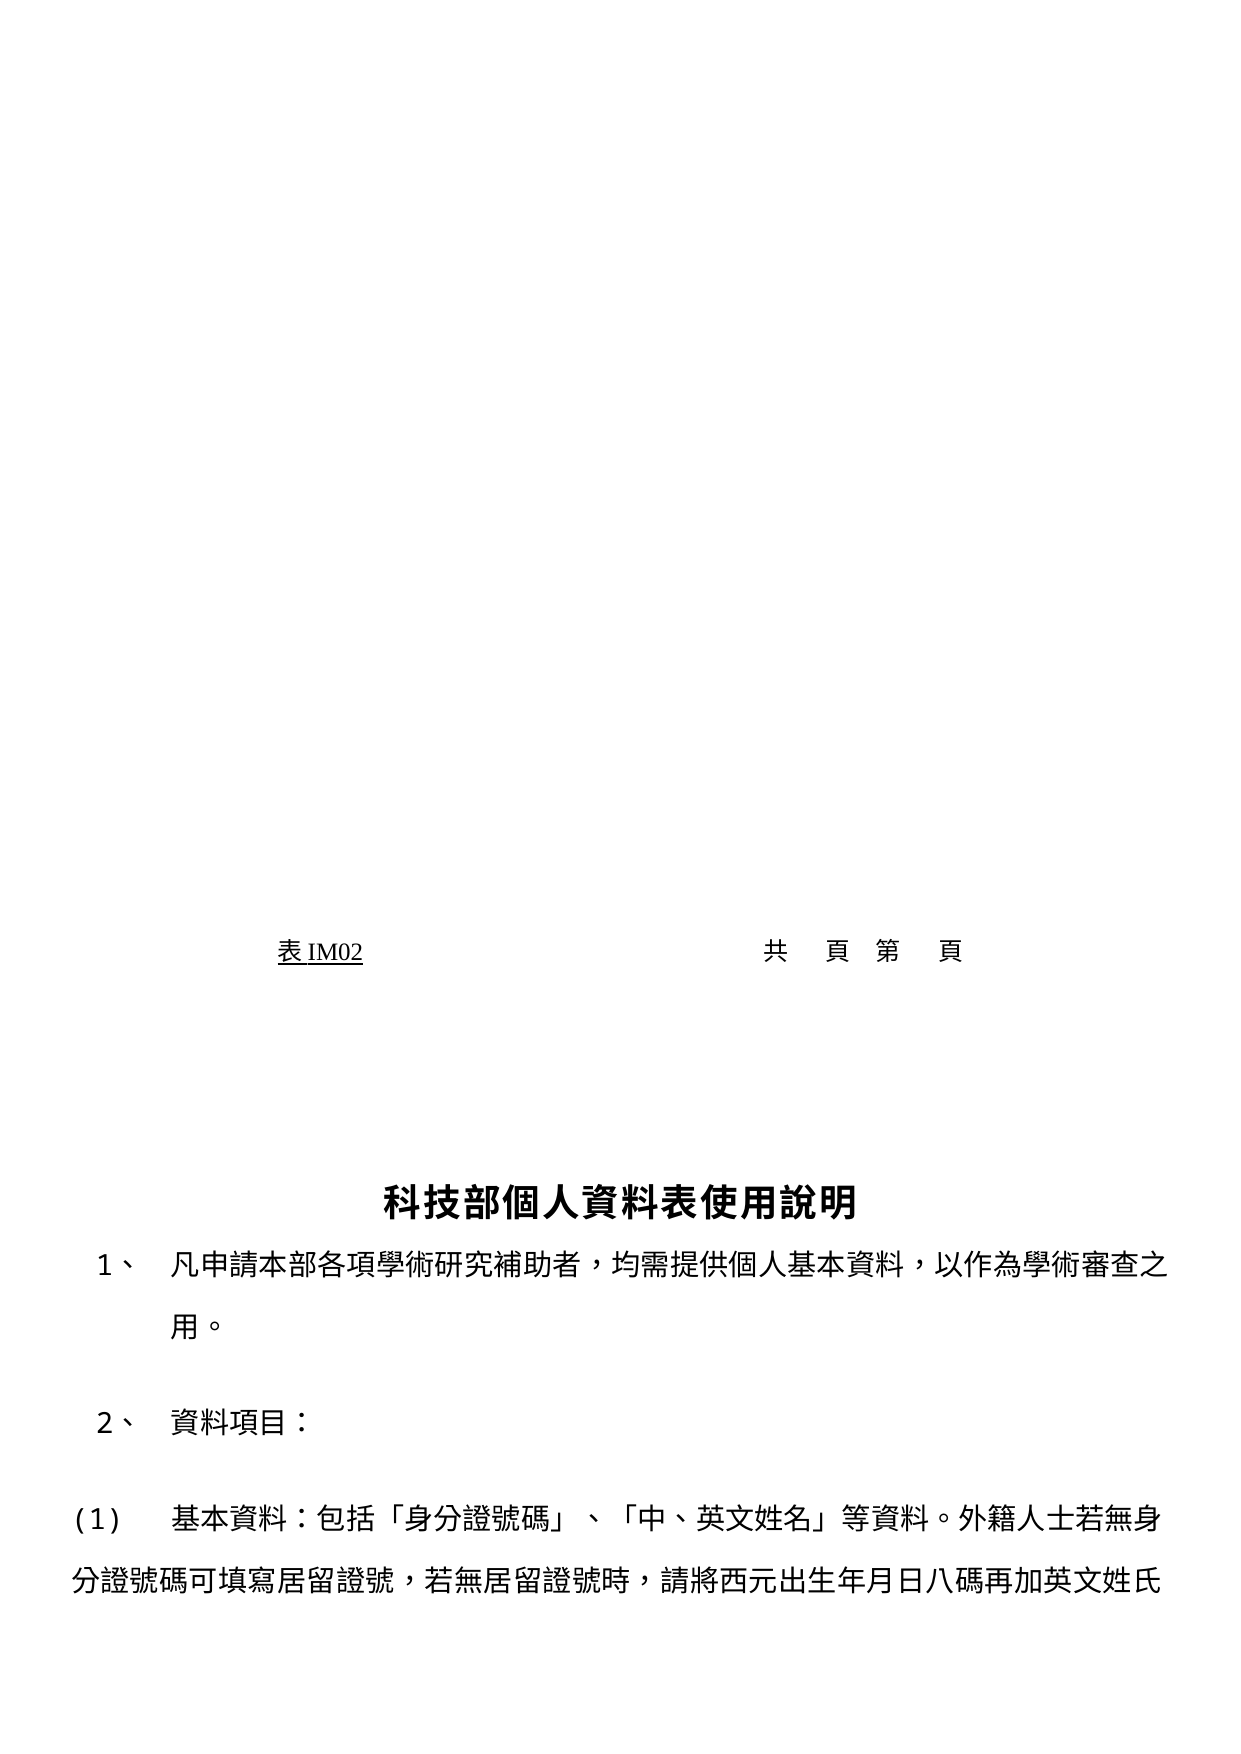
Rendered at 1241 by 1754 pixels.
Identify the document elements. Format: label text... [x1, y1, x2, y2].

list 凡申請本部各項學術研究補助者，均需提供個人基本資料，以作為學術審查之用。 [96, 1221, 1169, 1346]
text 科技部個人資料表使用說明 [71, 1158, 1169, 1221]
list 資料項目： [96, 1379, 1169, 1442]
text 表IM02 共 頁 第 頁 [71, 908, 1169, 971]
list 基本資料：包括「身分證號碼」、「中、英文姓名」等資料。外籍人士若無身分證號碼可填寫居留證號，若無居留證號時，請將西元出生年月日八碼再加英文姓氏 [71, 1475, 1163, 1600]
